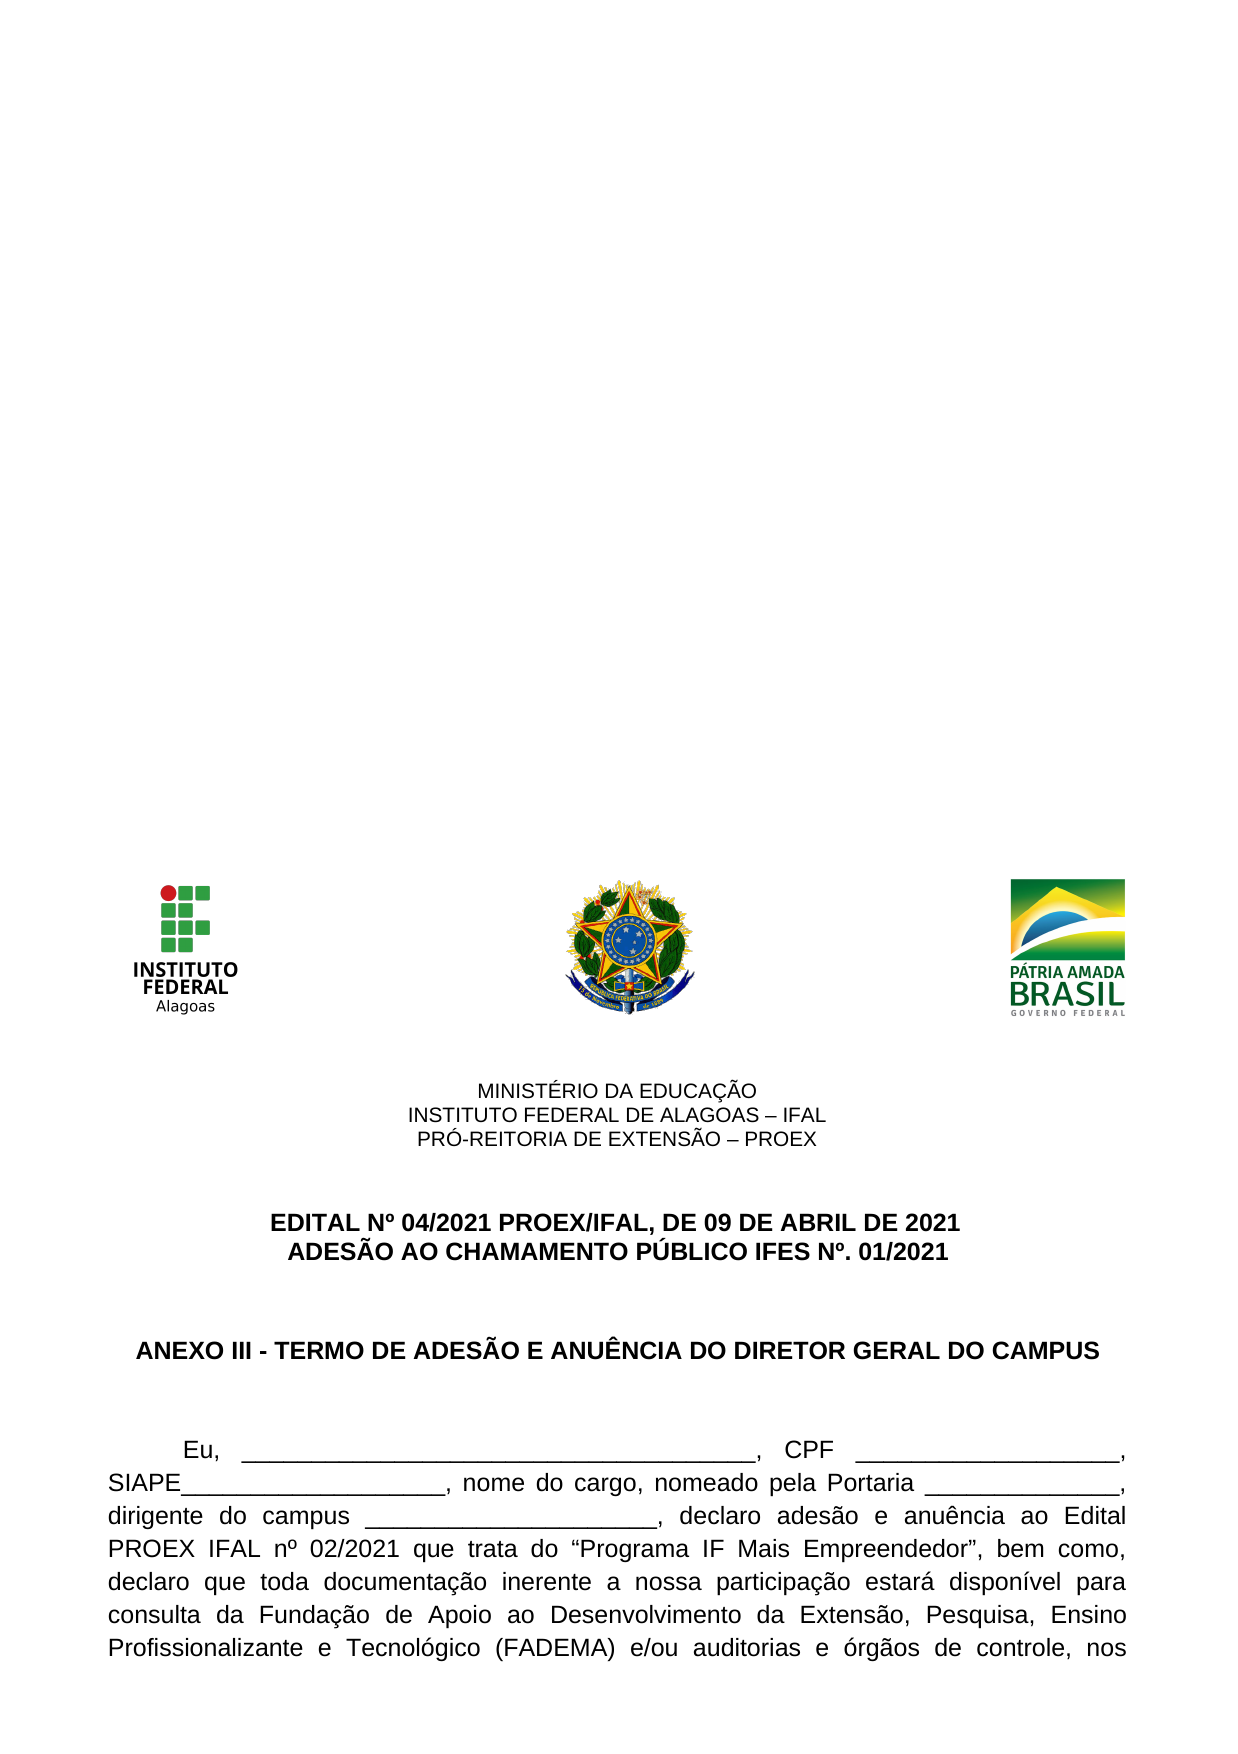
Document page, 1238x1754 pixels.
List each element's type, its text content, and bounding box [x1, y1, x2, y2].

subtitle PRÓ-REITORIA DE EXTENSÃO – PROEX [122, 1127, 1112, 1151]
text ANEXO III - TERMO DE ADESÃO E ANUÊNCIA DO DIRETOR GERAL DO CAMPUS [108, 1336, 1128, 1364]
picture [1010, 878, 1126, 1017]
text Eu, _____________________________________, CPF ___________________, SIAPE___________________, nome do cargo, nomeado pela Portaria ______________, dirigente do campus _____________________, declaro adesão e anuência ao Edital PROEX IFAL nº 02/2021 que trata do “Programa IF Mais Empreendedor”, bem como, declaro que toda documentação inerente a nossa participação estará disponível para consulta da Fundação de Apoio ao Desenvolvimento da Extensão, Pesquisa, Ensino Profissionalizante e Tecnológico (FADEMA) e/ou auditorias e órgãos de controle, nos [108, 1435, 1128, 1662]
picture [110, 883, 261, 1017]
text EDITAL Nº 04/2021 PROEX/IFAL, DE 09 DE ABRIL DE 2021 [108, 1208, 1123, 1237]
text ADESÃO AO CHAMAMENTO PÚBLICO IFES Nº. 01/2021 [108, 1237, 1128, 1266]
subtitle MINISTÉRIO DA EDUCAÇÃO [122, 1079, 1112, 1103]
picture [560, 876, 697, 1017]
subtitle INSTITUTO FEDERAL DE ALAGOAS – IFAL [122, 1103, 1112, 1127]
